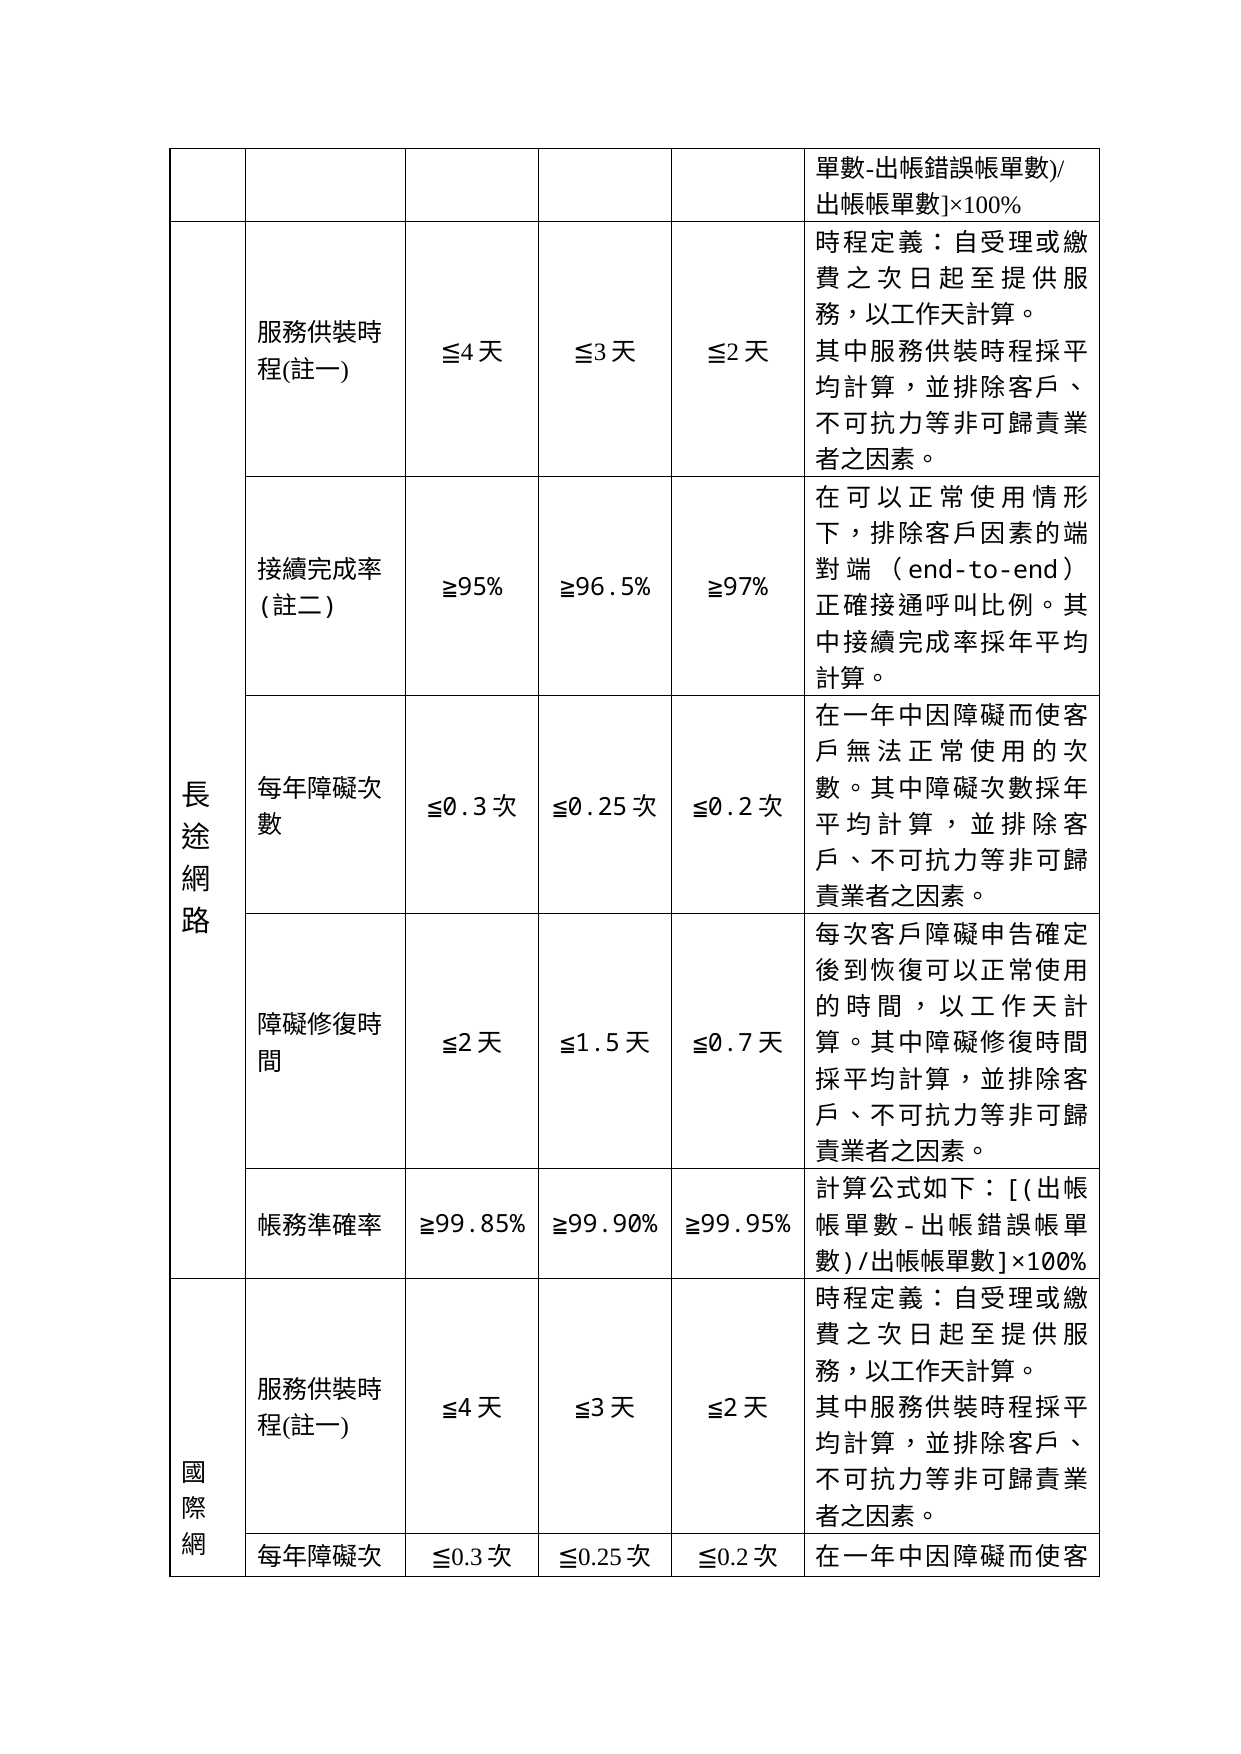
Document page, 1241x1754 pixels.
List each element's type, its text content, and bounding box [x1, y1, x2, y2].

table_cell 每年障礙次 [246, 1534, 405, 1576]
table_cell 國 際 網 [171, 1279, 245, 1576]
table_cell ≦0.25次 [539, 696, 671, 913]
table_cell ≦0.2次 [672, 696, 804, 913]
table_cell 計算公式如下：[(出帳帳單數-出帳錯誤帳單數)/出帳帳單數]×100% [805, 1169, 1099, 1278]
table_cell ≦0.2次 [672, 1534, 804, 1576]
table_cell 單數-出帳錯誤帳單數)/出帳帳單數]×100% [805, 149, 1099, 221]
table_cell ≦2天 [672, 222, 804, 476]
table_cell ≦4天 [406, 1279, 538, 1532]
table_cell ≦0.3次 [406, 696, 538, 913]
table_cell 每年障礙次數 [246, 696, 405, 913]
table_cell 時程定義：自受理或繳費之次日起至提供服務，以工作天計算。 其中服務供裝時程採平均計算，並排除客戶、不可抗力等非可歸責業者之因素。 [805, 222, 1099, 476]
table_cell ≧99.85% [406, 1169, 538, 1278]
table_cell ≦0.7天 [672, 914, 804, 1168]
table_cell 在一年中因障礙而使客戶無法正常使用的次數。其中障礙次數採年平均計算，並排除客戶、不可抗力等非可歸責業者之因素。 [805, 696, 1099, 913]
table_cell 長 途 網 路 [171, 222, 245, 1278]
table_cell [539, 149, 671, 221]
table_cell ≦3天 [539, 1279, 671, 1532]
table_cell [246, 149, 405, 221]
table_cell 服務供裝時程(註一) [246, 1279, 405, 1532]
table_cell [171, 149, 245, 221]
table_cell ≧99.95% [672, 1169, 804, 1278]
table_cell ≦1.5天 [539, 914, 671, 1168]
table_cell ≦0.25次 [539, 1534, 671, 1576]
table_cell ≧97% [672, 477, 804, 694]
table_cell [672, 149, 804, 221]
table_cell ≦3天 [539, 222, 671, 476]
table_cell 接續完成率(註二) [246, 477, 405, 694]
table_cell ≦0.3次 [406, 1534, 538, 1576]
table_cell ≧96.5% [539, 477, 671, 694]
table_cell ≦2天 [672, 1279, 804, 1532]
table_cell 帳務準確率 [246, 1169, 405, 1278]
table_cell 時程定義：自受理或繳費之次日起至提供服務，以工作天計算。 其中服務供裝時程採平均計算，並排除客戶、不可抗力等非可歸責業者之因素。 [805, 1279, 1099, 1532]
table_cell ≧99.90% [539, 1169, 671, 1278]
table_cell [406, 149, 538, 221]
table_cell 障礙修復時間 [246, 914, 405, 1168]
table_cell 每次客戶障礙申告確定後到恢復可以正常使用的時間，以工作天計算。其中障礙修復時間採平均計算，並排除客戶、不可抗力等非可歸責業者之因素。 [805, 914, 1099, 1168]
table_cell ≦2天 [406, 914, 538, 1168]
table_cell 在一年中因障礙而使客 [805, 1534, 1099, 1576]
table_cell 在可以正常使用情形下，排除客戶因素的端對端（end-to-end）正確接通呼叫比例。其中接續完成率採年平均計算。 [805, 477, 1099, 694]
table_cell 服務供裝時程(註一) [246, 222, 405, 476]
table_cell ≦4天 [406, 222, 538, 476]
table_cell ≧95% [406, 477, 538, 694]
